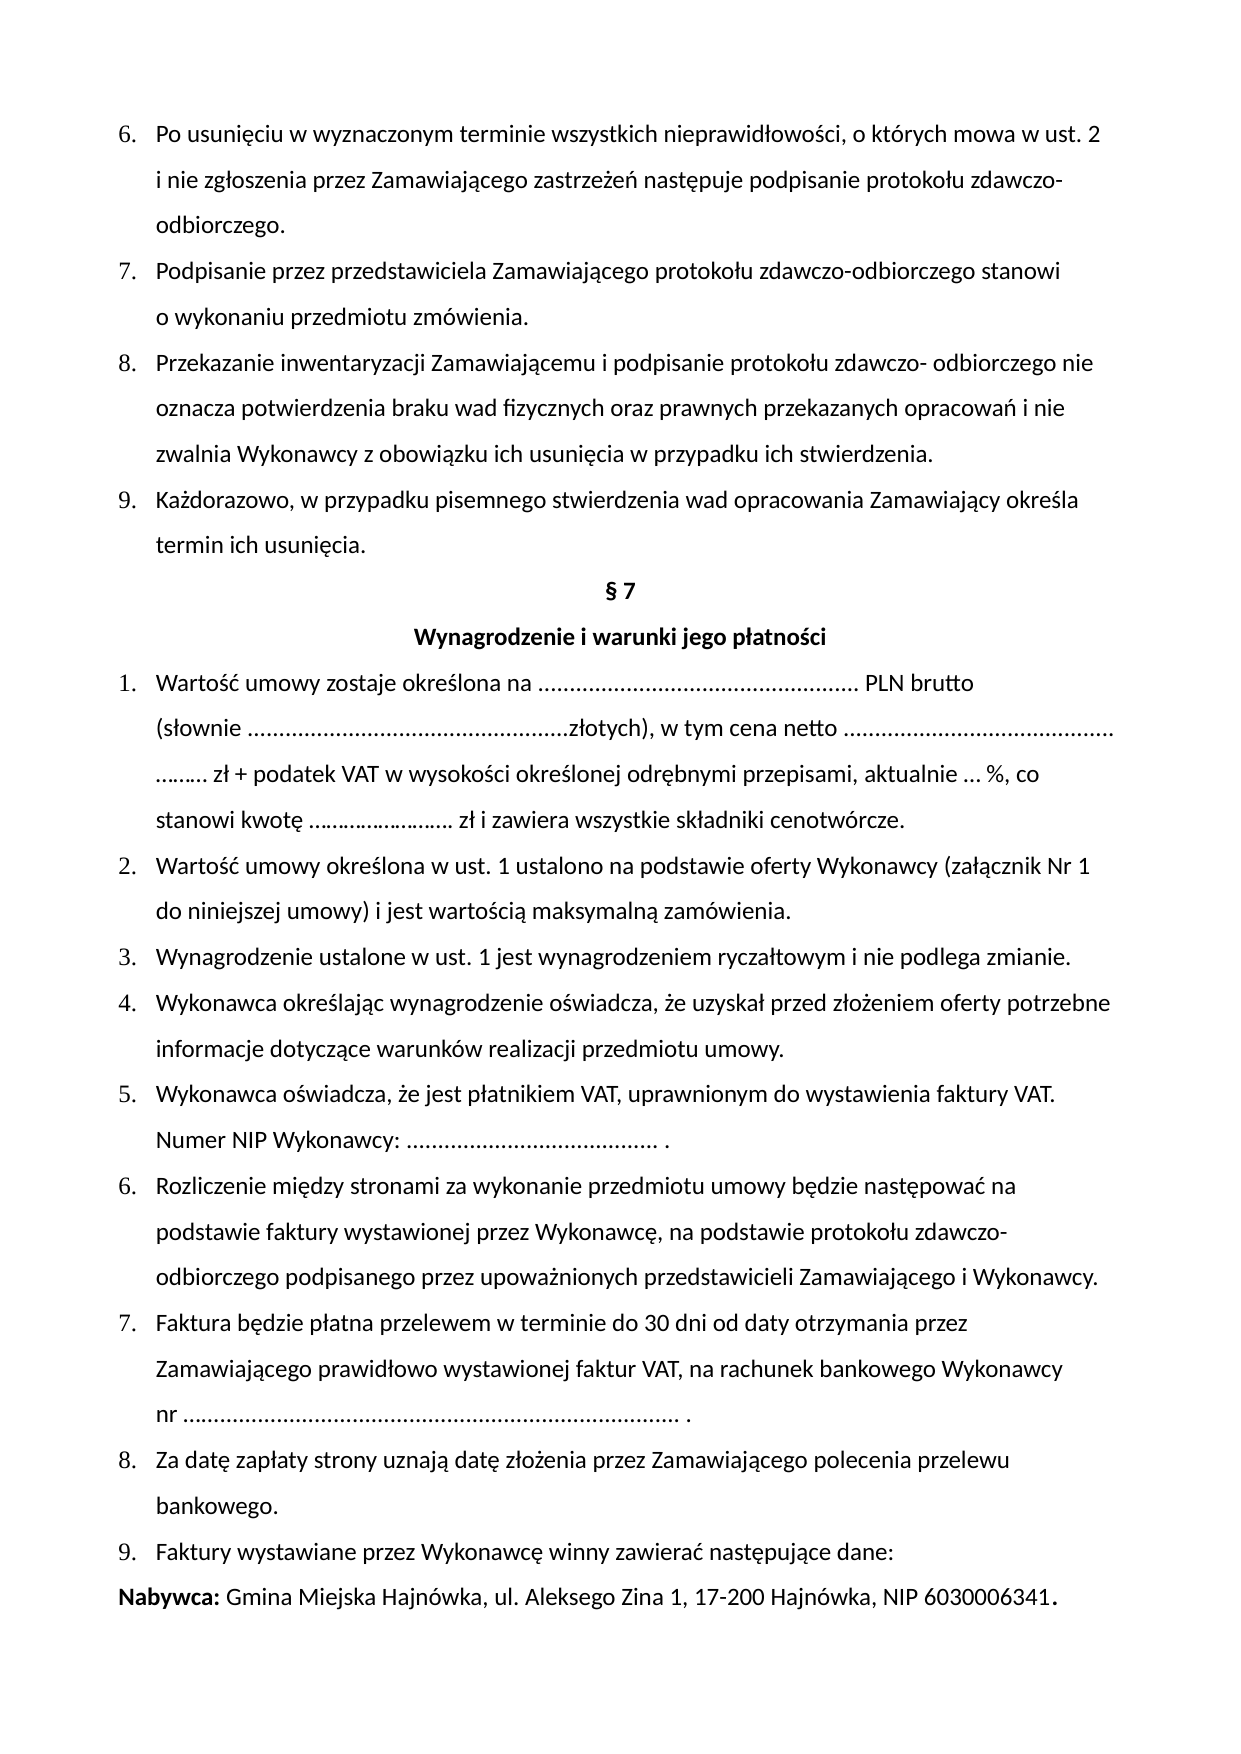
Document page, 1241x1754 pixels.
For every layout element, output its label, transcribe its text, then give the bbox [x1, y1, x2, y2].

list Po usunięciu w wyznaczonym terminie wszystkich nieprawidłowości, o których mowa w ust. 2 i nie zgłoszenia przez Zamawiającego zastrzeżeń następuje podpisanie protokołu zdawczo- odbiorczego. [118, 118, 1122, 240]
text § 7 [118, 575, 1122, 606]
list Za datę zapłaty strony uznają datę złożenia przez Zamawiającego polecenia przelewu bankowego. [118, 1444, 1122, 1521]
list Faktury wystawiane przez Wykonawcę winny zawierać następujące dane: [118, 1536, 1122, 1566]
list Wartość umowy określona w ust. 1 ustalono na podstawie oferty Wykonawcy (załącznik Nr 1 do niniejszej umowy) i jest wartością maksymalną zamówienia. [118, 850, 1122, 926]
list Wykonawca określając wynagrodzenie oświadcza, że uzyskał przed złożeniem oferty potrzebne informacje dotyczące warunków realizacji przedmiotu umowy. [118, 987, 1122, 1063]
list Przekazanie inwentaryzacji Zamawiającemu i podpisanie protokołu zdawczo- odbiorczego nie oznacza potwierdzenia braku wad fizycznych oraz prawnych przekazanych opracowań i nie zwalnia Wykonawcy z obowiązku ich usunięcia w przypadku ich stwierdzenia. [118, 347, 1122, 469]
list Każdorazowo, w przypadku pisemnego stwierdzenia wad opracowania Zamawiający określa termin ich usunięcia. [118, 484, 1122, 560]
list Wykonawca oświadcza, że jest płatnikiem VAT, uprawnionym do wystawienia faktury VAT. Numer NIP Wykonawcy: ........................................ . [118, 1078, 1122, 1155]
text Wynagrodzenie i warunki jego płatności [118, 621, 1122, 652]
list Wartość umowy zostaje określona na ................................................... PLN brutto (słownie ...................................................złotych), w tym cena netto ...........................................……… zł + podatek VAT w wysokości określonej odrębnymi przepisami, aktualnie … %, co stanowi kwotę ……………………. zł i zawiera wszystkie składniki cenotwórcze. [118, 667, 1122, 834]
text Nabywca: Gmina Miejska Hajnówka, ul. Aleksego Zina 1, 17-200 Hajnówka, NIP 6030006341. [118, 1581, 1122, 1612]
list Faktura będzie płatna przelewem w terminie do 30 dni od daty otrzymania przez Zamawiającego prawidłowo wystawionej faktur VAT, na rachunek bankowego Wykonawcy nr …............................................................................ . [118, 1307, 1122, 1429]
list Rozliczenie między stronami za wykonanie przedmiotu umowy będzie następować na podstawie faktury wystawionej przez Wykonawcę, na podstawie protokołu zdawczo- odbiorczego podpisanego przez upoważnionych przedstawicieli Zamawiającego i Wykonawcy. [118, 1170, 1122, 1292]
list Wynagrodzenie ustalone w ust. 1 jest wynagrodzeniem ryczałtowym i nie podlega zmianie. [118, 941, 1122, 972]
list Podpisanie przez przedstawiciela Zamawiającego protokołu zdawczo-odbiorczego stanowi o wykonaniu przedmiotu zmówienia. [118, 255, 1122, 332]
